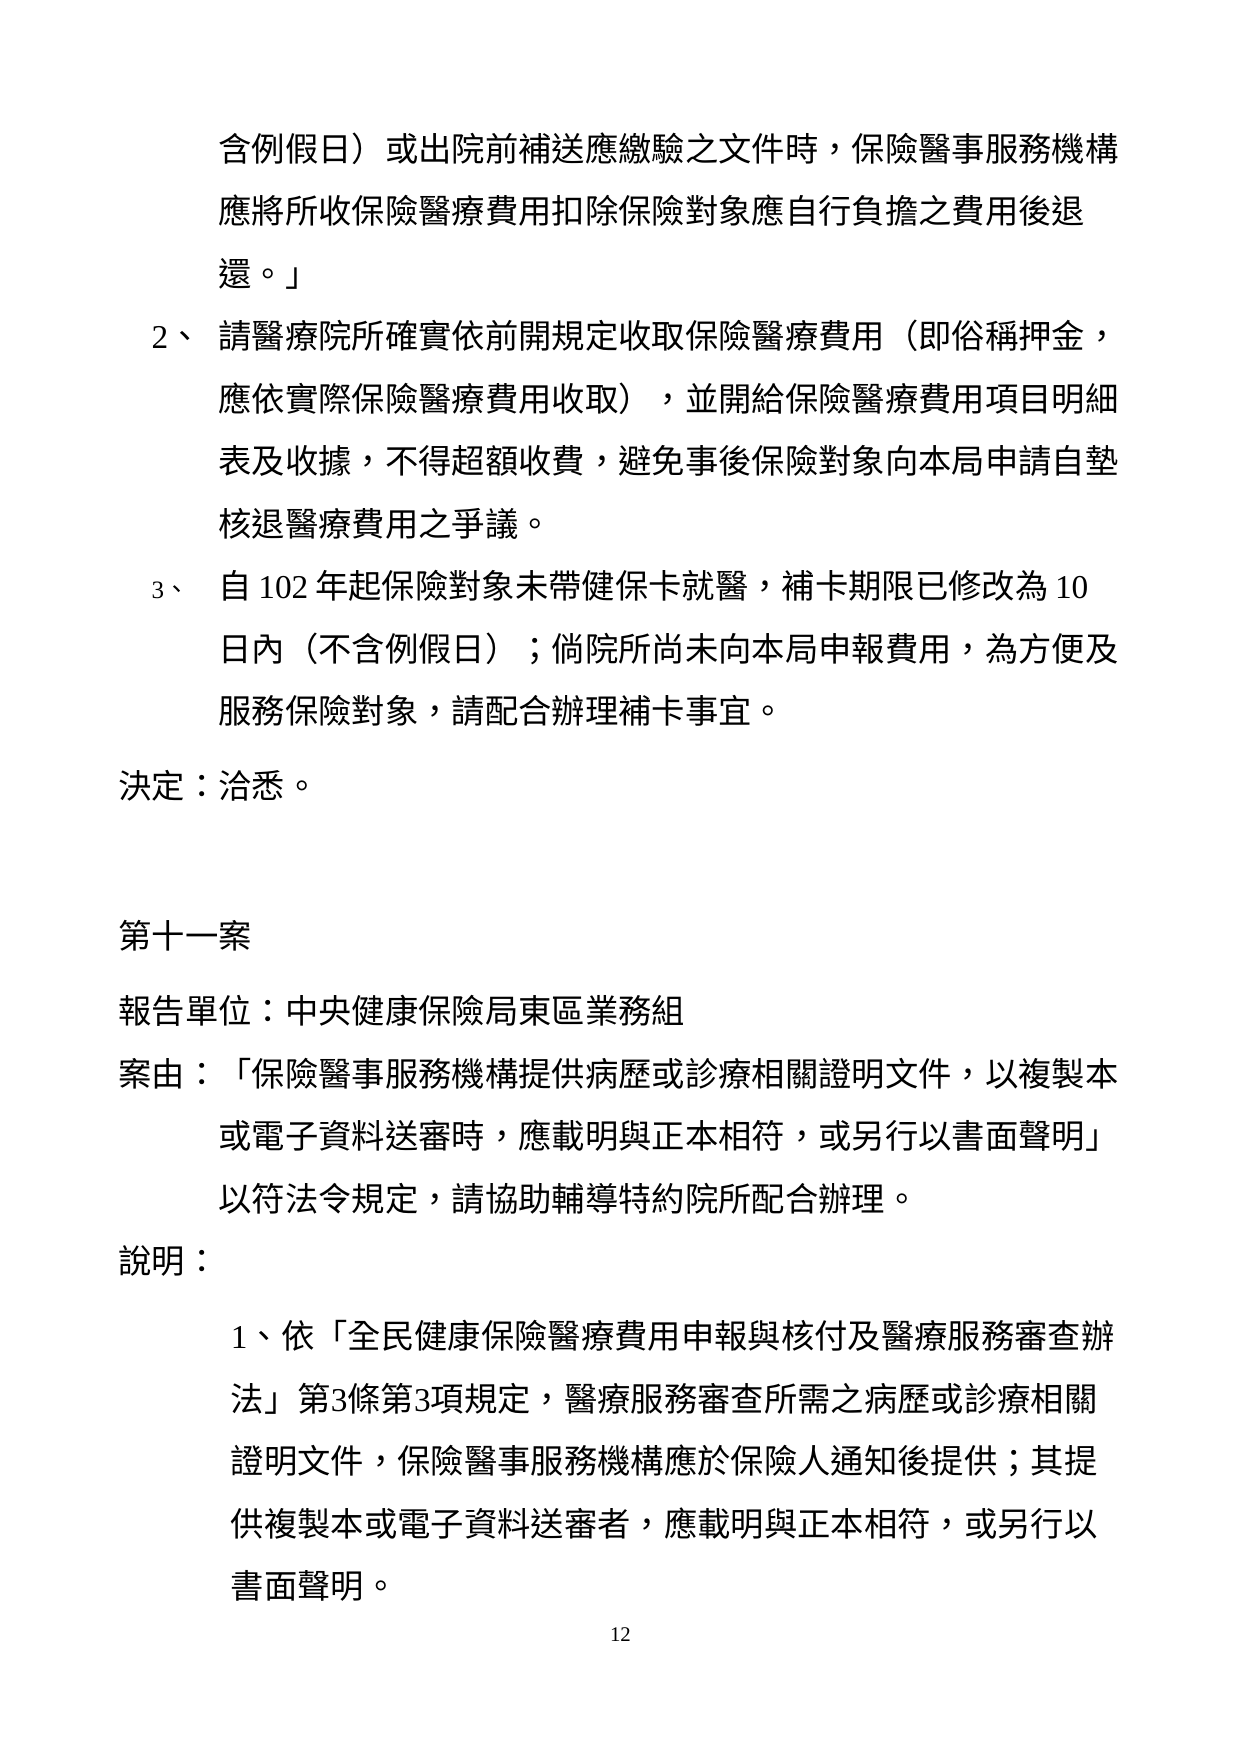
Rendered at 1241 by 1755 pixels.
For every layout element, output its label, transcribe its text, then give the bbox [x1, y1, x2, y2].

subtitle 報告單位：中央健康保險局東區業務組 [118, 968, 1122, 1030]
list 請醫療院所確實依前開規定收取保險醫療費用（即俗稱押金，應依實際保險醫療費用收取），並開給保險醫療費用項目明細表及收據，不得超額收費，避免事後保險對象向本局申請自墊核退醫療費用之爭議。 [151, 293, 1122, 543]
list 含例假日）或出院前補送應繳驗之文件時，保險醫事服務機構應將所收保險醫療費用扣除保險對象應自行負擔之費用後退還。」 [151, 105, 1122, 293]
subtitle 決定：洽悉。 [118, 743, 1122, 805]
text 案由：「保險醫事服務機構提供病歷或診療相關證明文件，以複製本或電子資料送審時，應載明與正本相符，或另行以書面聲明」以符法令規定，請協助輔導特約院所配合辦理。 [118, 1030, 1122, 1218]
list 依「全民健康保險醫療費用申報與核付及醫療服務審查辦法」第3條第3項規定，醫療服務審查所需之病歷或診療相關證明文件，保險醫事服務機構應於保險人通知後提供；其提供複製本或電子資料送審者，應載明與正本相符，或另行以書面聲明。 [231, 1293, 1122, 1605]
text 說明： [118, 1218, 1122, 1280]
list 自102年起保險對象未帶健保卡就醫，補卡期限已修改為10日內（不含例假日）；倘院所尚未向本局申報費用，為方便及服務保險對象，請配合辦理補卡事宜。 [151, 543, 1122, 730]
subtitle 第十一案 [118, 893, 1122, 955]
